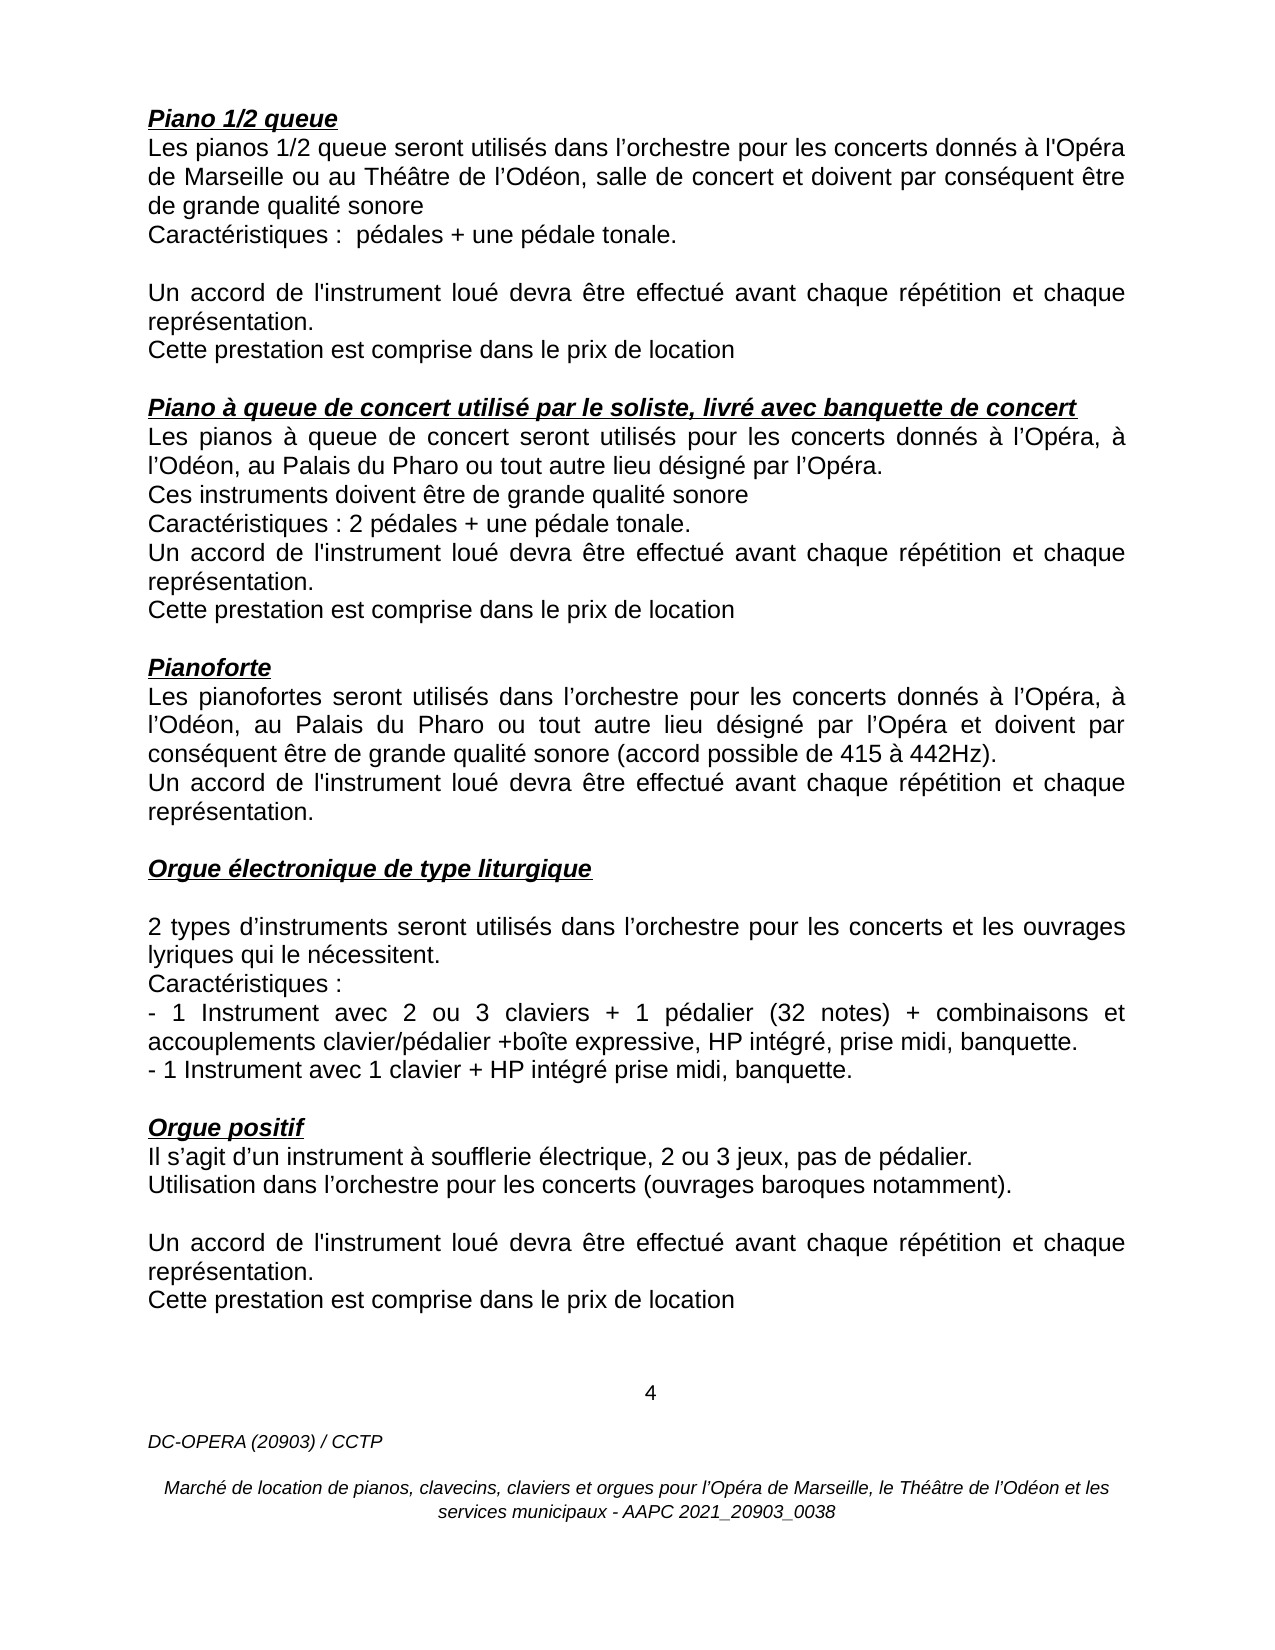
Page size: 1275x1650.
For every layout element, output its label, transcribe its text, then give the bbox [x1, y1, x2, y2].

text Caractéristiques : pédales + une pédale tonale. [148, 220, 1127, 249]
text Orgue électronique de type liturgique [148, 854, 1127, 883]
text Pianoforte [148, 653, 1127, 682]
text Orgue positif [148, 1113, 1127, 1142]
text Cette prestation est comprise dans le prix de location [148, 1285, 1127, 1314]
text Caractéristiques : 2 pédales + une pédale tonale. [148, 509, 1127, 538]
text Piano 1/2 queue [148, 104, 1127, 133]
text Les pianos à queue de concert seront utilisés pour les concerts donnés à l’Opéra, à l’Odéon, au Palais du Pharo ou tout autre lieu désigné par l’Opéra. [148, 422, 1127, 480]
text Caractéristiques : [148, 969, 1127, 998]
text Les pianofortes seront utilisés dans l’orchestre pour les concerts donnés à l’Opéra, à l’Odéon, au Palais du Pharo ou tout autre lieu désigné par l’Opéra et doivent par conséquent être de grande qualité sonore (accord possible de 415 à 442Hz). [148, 682, 1127, 768]
text Un accord de l'instrument loué devra être effectué avant chaque répétition et chaque représentation. [148, 538, 1127, 595]
text 2 types d’instruments seront utilisés dans l’orchestre pour les concerts et les ouvrages lyriques qui le nécessitent. [148, 912, 1127, 969]
text Cette prestation est comprise dans le prix de location [148, 335, 1127, 364]
text Un accord de l'instrument loué devra être effectué avant chaque répétition et chaque représentation. [148, 1228, 1127, 1285]
text Un accord de l'instrument loué devra être effectué avant chaque répétition et chaque représentation. [148, 278, 1127, 335]
text Un accord de l'instrument loué devra être effectué avant chaque répétition et chaque représentation. [148, 768, 1127, 825]
text Piano à queue de concert utilisé par le soliste, livré avec banquette de concert [148, 393, 1127, 422]
text Les pianos 1/2 queue seront utilisés dans l’orchestre pour les concerts donnés à l'Opéra de Marseille ou au Théâtre de l’Odéon, salle de concert et doivent par conséquent être de grande qualité sonore [148, 133, 1127, 220]
text Il s’agit d’un instrument à soufflerie électrique, 2 ou 3 jeux, pas de pédalier. [148, 1142, 1127, 1170]
text Utilisation dans l’orchestre pour les concerts (ouvrages baroques notamment). [148, 1170, 1127, 1199]
text - 1 Instrument avec 1 clavier + HP intégré prise midi, banquette. [148, 1055, 1127, 1084]
text Ces instruments doivent être de grande qualité sonore [148, 480, 1127, 509]
text - 1 Instrument avec 2 ou 3 claviers + 1 pédalier (32 notes) + combinaisons et accouplements clavier/pédalier +boîte expressive, HP intégré, prise midi, banquette. [148, 998, 1127, 1055]
text Cette prestation est comprise dans le prix de location [148, 595, 1127, 624]
